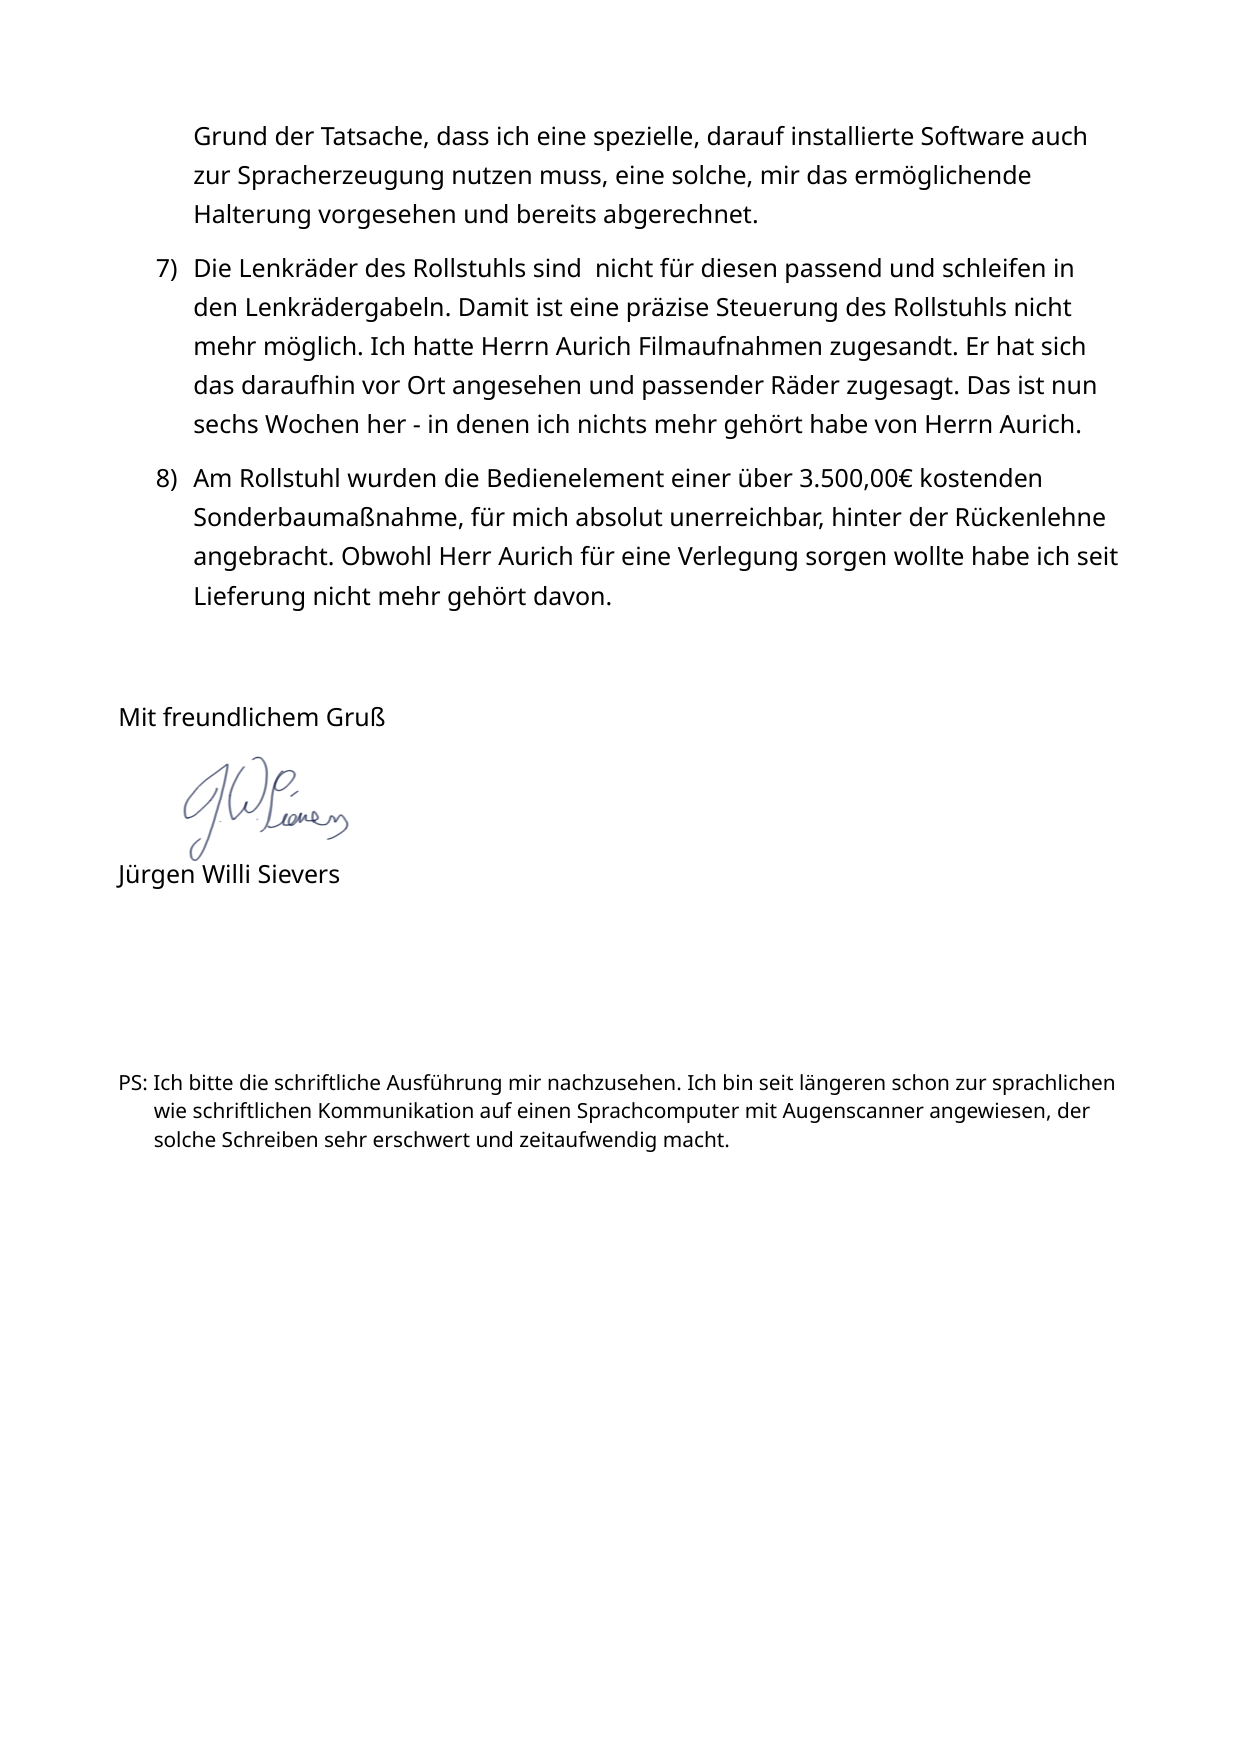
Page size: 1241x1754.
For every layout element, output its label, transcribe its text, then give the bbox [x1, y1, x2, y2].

text PS: Ich bitte die schriftliche Ausführung mir nachzusehen. Ich bin seit längeren schon zur sprachlichen wie schriftlichen Kommunikation auf einen Sprachcomputer mit Augenscanner angewiesen, der solche Schreiben sehr erschwert und zeitaufwendig macht. [118, 1068, 1122, 1153]
list Grund der Tatsache, dass ich eine spezielle, darauf installierte Software auch zur Spracherzeugung nutzen muss, eine solche, mir das ermöglichende Halterung vorgesehen und bereits abgerechnet. [156, 118, 1122, 231]
list Am Rollstuhl wurden die Bedienelement einer über 3.500,00€ kostenden Sonderbaumaßnahme, für mich absolut unerreichbar, hinter der Rückenlehne angebracht. Obwohl Herr Aurich für eine Verlegung sorgen wollte habe ich seit Lieferung nicht mehr gehört davon. [156, 461, 1122, 612]
text Jürgen Willi Sievers [370, 857, 1122, 891]
text Jürgen Willi Sievers [118, 857, 169, 891]
list Die Lenkräder des Rollstuhls sind nicht für diesen passend und schleifen in den Lenkrädergabeln. Damit ist eine präzise Steuerung des Rollstuhls nicht mehr möglich. Ich hatte Herrn Aurich Filmaufnahmen zugesandt. Er hat sich das daraufhin vor Ort angesehen und passender Räder zugesagt. Das ist nun sechs Wochen her - in denen ich nichts mehr gehört habe von Herrn Aurich. [156, 250, 1122, 441]
text Mit freundlichem Gruß [118, 700, 1122, 734]
picture [169, 743, 370, 894]
